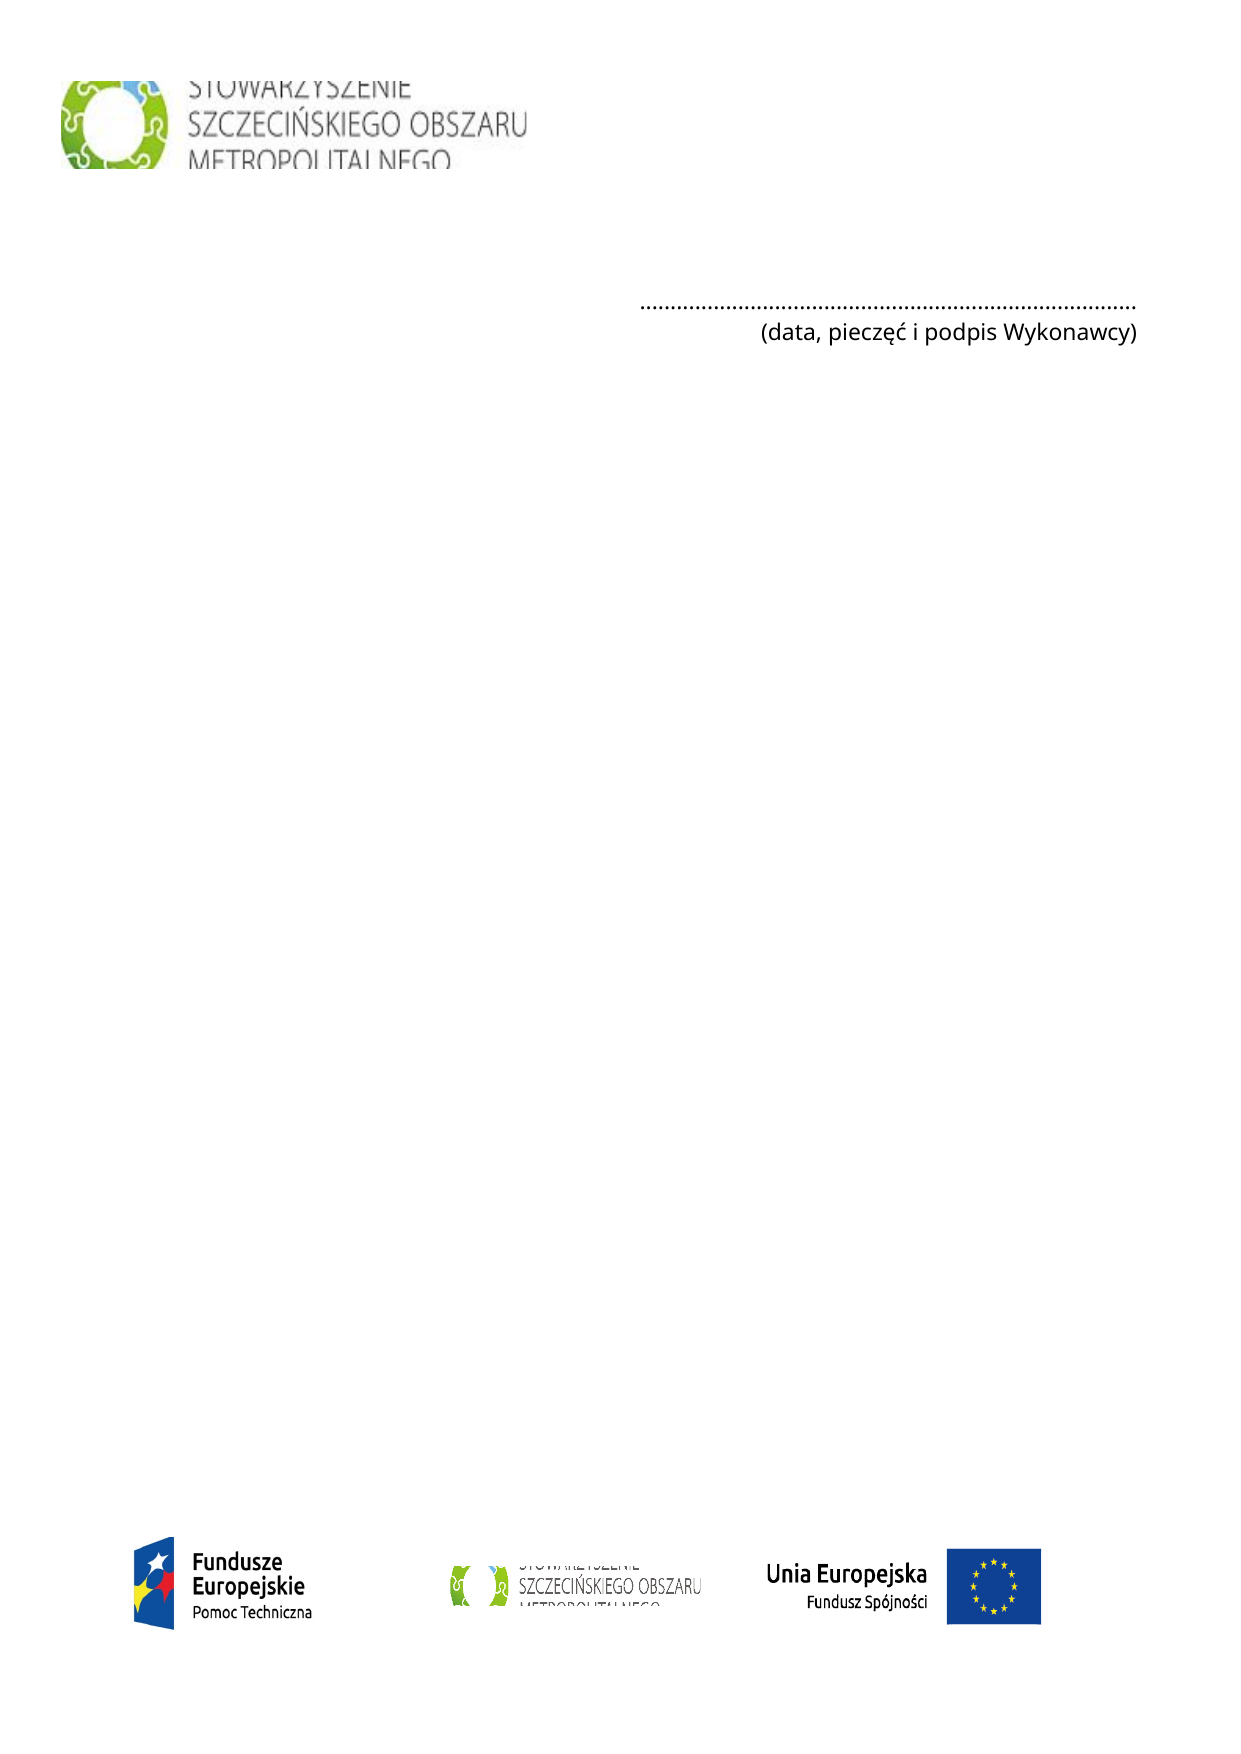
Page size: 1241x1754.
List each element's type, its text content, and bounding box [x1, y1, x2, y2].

text (data, pieczęć i podpis Wykonawcy) [103, 316, 1137, 347]
text ................................................................................. [103, 285, 1137, 316]
